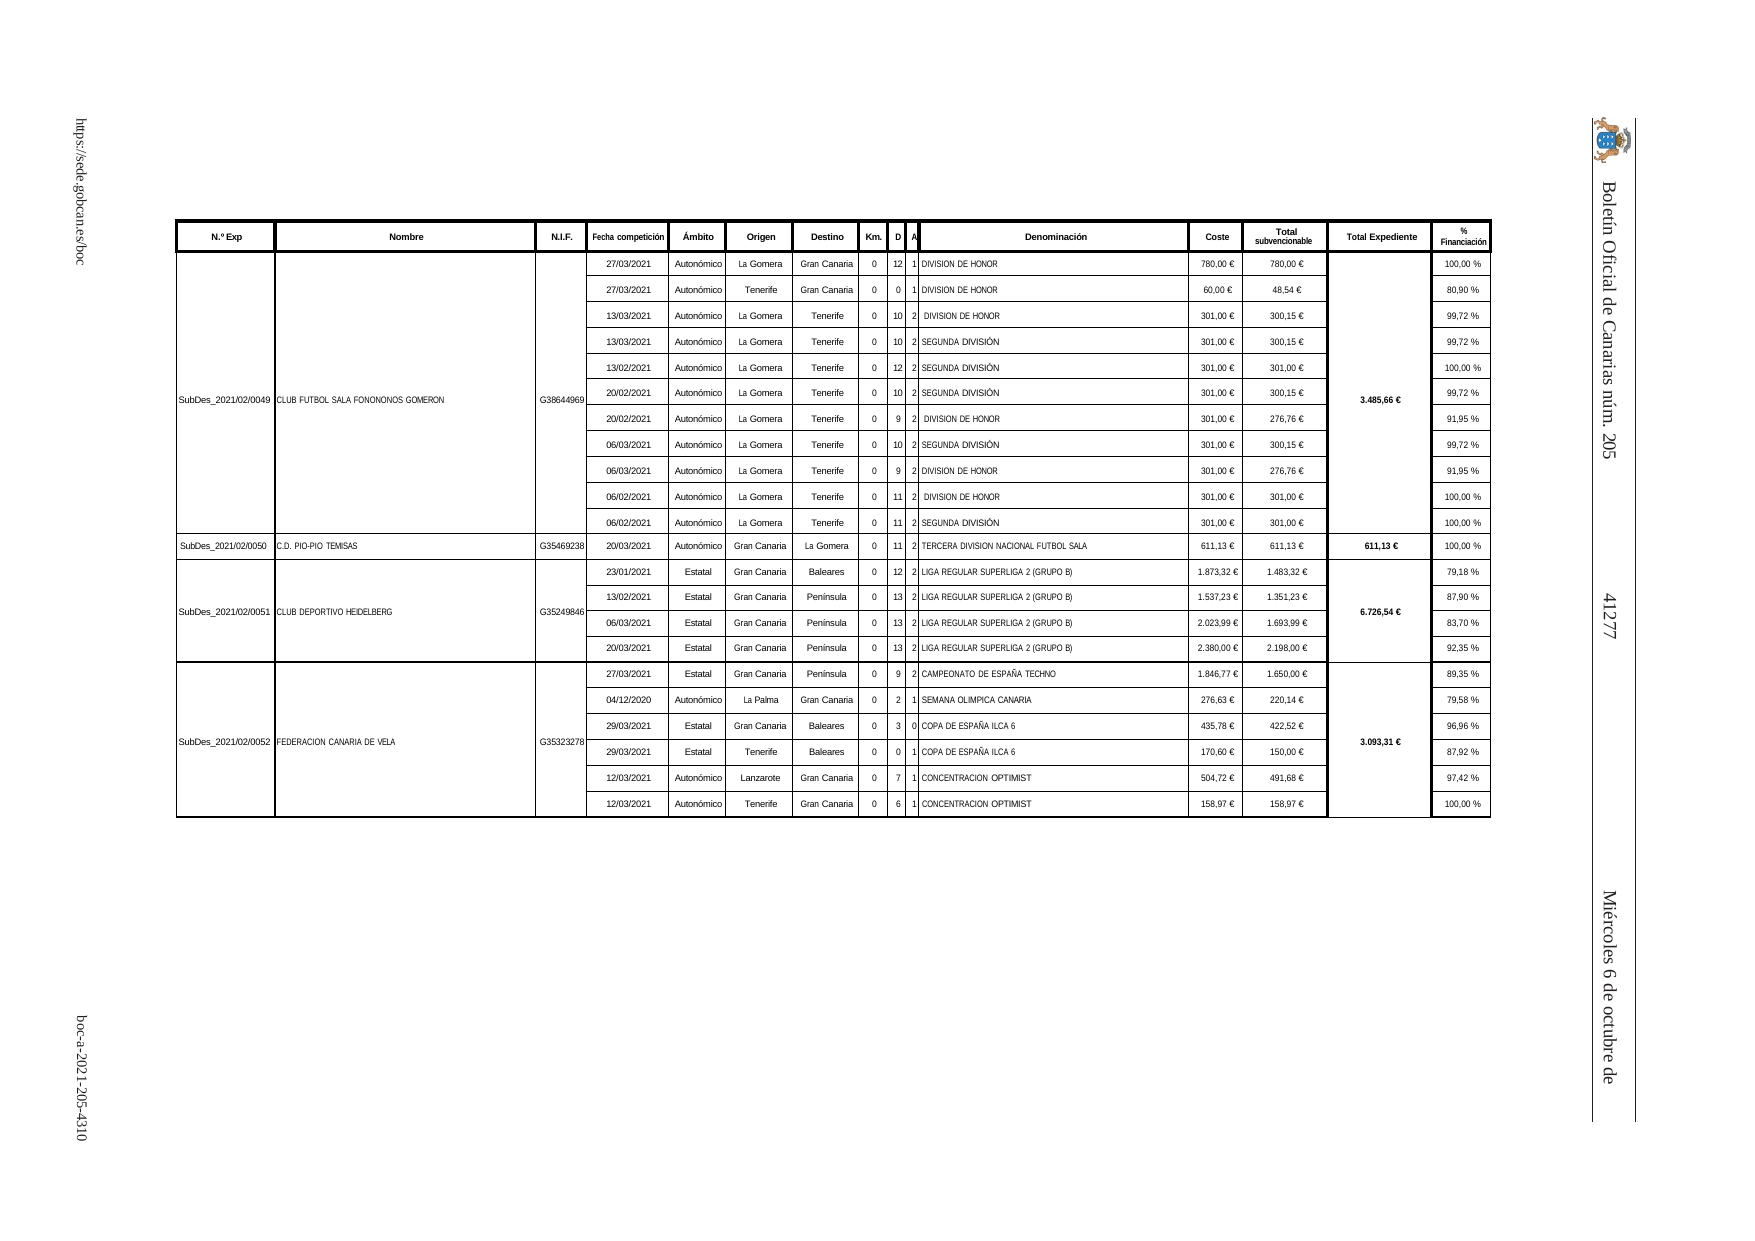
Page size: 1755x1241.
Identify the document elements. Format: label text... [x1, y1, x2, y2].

table_cell 2.023,99 € [1189, 611, 1242, 636]
table_cell SubDes_2021/02/0049 [177, 253, 274, 533]
table_cell Gran Canaria [793, 688, 858, 713]
table_cell 100,00 % [1433, 792, 1490, 816]
table_cell 276,76 € [1243, 405, 1326, 430]
table_cell Autonómico [669, 302, 725, 327]
table_cell 12 [888, 560, 905, 585]
table_cell 1 [906, 740, 918, 765]
table_cell 301,00 € [1243, 354, 1326, 378]
table_header N.I.F. [537, 223, 585, 250]
table_cell 27/03/2021 [587, 663, 668, 687]
table_cell 23/01/2021 [587, 560, 668, 585]
table_cell Tenerife [726, 276, 792, 301]
table_cell 1.846,77 € [1189, 663, 1242, 687]
table_header % Financiación [1433, 223, 1489, 250]
table_cell 2 [906, 328, 918, 352]
table_cell 13/02/2021 [587, 586, 668, 610]
table_header Origen [727, 223, 791, 250]
table_cell DIVISION DE HONOR [919, 253, 1188, 275]
table_cell La Gomera [726, 457, 792, 482]
table_cell 2 [906, 611, 918, 636]
table_cell 10 [888, 302, 905, 327]
table_cell 13/03/2021 [587, 328, 668, 352]
table_cell SubDes_2021/02/0052 [177, 663, 274, 816]
table_cell 1.483,32 € [1243, 560, 1326, 585]
table_cell La Gomera [726, 328, 792, 352]
table_cell Gran Canaria [726, 560, 792, 585]
table_cell 96,96 % [1433, 714, 1490, 739]
table_header A [907, 223, 917, 250]
table_cell Tenerife [793, 302, 858, 327]
table_cell LIGA REGULAR SUPERLIGA 2 (GRUPO B) [919, 637, 1188, 661]
table_cell La Gomera [726, 431, 792, 456]
table_cell Baleares [793, 714, 858, 739]
table_cell 0 [859, 302, 887, 327]
table_cell Estatal [669, 586, 725, 610]
table_cell 301,00 € [1189, 405, 1242, 430]
table_cell 1.873,32 € [1189, 560, 1242, 585]
table_cell 2.198,00 € [1243, 637, 1326, 661]
table_cell 2 [906, 354, 918, 378]
table_cell 300,15 € [1243, 379, 1326, 404]
table_cell DIVISION DE HONOR [919, 276, 1188, 301]
table_cell 301,00 € [1189, 509, 1242, 533]
table_cell 301,00 € [1189, 379, 1242, 404]
table_cell 276,63 € [1189, 688, 1242, 713]
table_cell Tenerife [793, 431, 858, 456]
table_cell 11 [888, 509, 905, 533]
table_cell 2 [906, 302, 918, 327]
table_cell 100,00 % [1433, 253, 1490, 275]
table_cell DIVISION DE HONOR [919, 457, 1188, 482]
table_cell 20/03/2021 [587, 637, 668, 661]
table_cell 1.693,99 € [1243, 611, 1326, 636]
table_cell Estatal [669, 637, 725, 661]
table_cell 158,97 € [1189, 792, 1242, 816]
table_cell 83,70 % [1433, 611, 1490, 636]
table_cell Baleares [793, 740, 858, 765]
table_cell 301,00 € [1189, 302, 1242, 327]
table_cell 9 [888, 663, 905, 687]
table_cell Gran Canaria [793, 792, 858, 816]
table_cell 99,72 % [1433, 431, 1490, 456]
table_cell Tenerife [726, 740, 792, 765]
table_cell 29/03/2021 [587, 714, 668, 739]
table_cell 611,13 € [1329, 534, 1430, 559]
table_cell 10 [888, 431, 905, 456]
table_header Nombre [277, 223, 534, 250]
table_cell COPA DE ESPAÑA ILCA 6 [919, 740, 1188, 765]
table_cell La Palma [726, 688, 792, 713]
table_cell Autonómico [669, 792, 725, 816]
table_cell 20/03/2021 [587, 534, 668, 559]
table_cell 13/02/2021 [587, 354, 668, 378]
table_cell 9 [888, 405, 905, 430]
table_cell 9 [888, 457, 905, 482]
table_cell 0 [859, 379, 887, 404]
table_cell 29/03/2021 [587, 740, 668, 765]
table_cell 301,00 € [1243, 483, 1326, 507]
table_cell La Gomera [726, 509, 792, 533]
table_cell SEGUNDA DIVISIÓN [919, 431, 1188, 456]
table_header Fecha competición [588, 223, 667, 250]
table_cell 13/03/2021 [587, 302, 668, 327]
table_cell SEGUNDA DIVISIÓN [919, 354, 1188, 378]
table_cell 1.650,00 € [1243, 663, 1326, 687]
table_cell 06/02/2021 [587, 509, 668, 533]
table_cell 99,72 % [1433, 302, 1490, 327]
table_cell 100,00 % [1433, 509, 1490, 533]
table_cell 301,00 € [1189, 457, 1242, 482]
table_cell 0 [859, 534, 887, 559]
table_cell La Gomera [726, 354, 792, 378]
table_cell 87,92 % [1433, 740, 1490, 765]
table_cell 435,78 € [1189, 714, 1242, 739]
table_cell LIGA REGULAR SUPERLIGA 2 (GRUPO B) [919, 560, 1188, 585]
table_cell SubDes_2021/02/0050 [177, 534, 274, 559]
table_cell Tenerife [793, 405, 858, 430]
table_cell 301,00 € [1189, 431, 1242, 456]
table_cell CONCENTRACION OPTIMIST [919, 766, 1188, 791]
table_cell 0 [859, 611, 887, 636]
table_cell SubDes_2021/02/0051 [177, 560, 274, 661]
table_cell 2 [906, 405, 918, 430]
table_cell Autonómico [669, 431, 725, 456]
table_cell 301,00 € [1189, 483, 1242, 507]
table_cell DIVISION DE HONOR [919, 302, 1188, 327]
table_cell 91,95 % [1433, 457, 1490, 482]
table_cell 2 [906, 586, 918, 610]
table_cell Autonómico [669, 457, 725, 482]
table_cell 99,72 % [1433, 379, 1490, 404]
table_cell 6 [888, 792, 905, 816]
table_cell 0 [859, 457, 887, 482]
table_cell 0 [859, 766, 887, 791]
table_cell 06/02/2021 [587, 483, 668, 507]
table_cell 06/03/2021 [587, 431, 668, 456]
table_cell Gran Canaria [793, 766, 858, 791]
table_cell 0 [888, 276, 905, 301]
table_cell 1 [906, 253, 918, 275]
table_cell 150,00 € [1243, 740, 1326, 765]
table_header Destino [794, 223, 857, 250]
table_cell 13 [888, 637, 905, 661]
table_cell Península [793, 637, 858, 661]
table_cell 12 [888, 354, 905, 378]
table_cell Gran Canaria [726, 637, 792, 661]
table_cell Estatal [669, 663, 725, 687]
table_cell Gran Canaria [793, 276, 858, 301]
table_cell Autonómico [669, 688, 725, 713]
table_cell Tenerife [793, 483, 858, 507]
table_cell TERCERA DIVISION NACIONAL FUTBOL SALA [919, 534, 1188, 559]
table_cell 2.380,00 € [1189, 637, 1242, 661]
table_cell La Gomera [726, 405, 792, 430]
table_cell 2 [906, 431, 918, 456]
table_cell 1.537,23 € [1189, 586, 1242, 610]
text Miércoles 6 de octubre de 2021 [1598, 890, 1621, 1124]
table_cell 2 [906, 560, 918, 585]
table_cell CONCENTRACION OPTIMIST [919, 792, 1188, 816]
table_cell 10 [888, 379, 905, 404]
table_header Ámbito [670, 223, 724, 250]
table_cell 100,00 % [1433, 534, 1490, 559]
table_cell 80,90 % [1433, 276, 1490, 301]
table_cell Tenerife [793, 509, 858, 533]
table_cell DIVISION DE HONOR [919, 405, 1188, 430]
table_cell La Gomera [726, 302, 792, 327]
table_cell Tenerife [793, 354, 858, 378]
table_cell 10 [888, 328, 905, 352]
table_cell 0 [859, 740, 887, 765]
table_cell 0 [859, 405, 887, 430]
text boc-a-2021-205-4310 [74, 1016, 91, 1145]
table_cell FEDERACION CANARIA DE VELA [276, 663, 535, 816]
table_cell 2 [906, 534, 918, 559]
table_cell 2 [906, 379, 918, 404]
table_cell 300,15 € [1243, 302, 1326, 327]
table_cell 3.485,66 € [1329, 253, 1430, 533]
table_cell 60,00 € [1189, 276, 1242, 301]
table_cell 92,35 % [1433, 637, 1490, 661]
table_cell Lanzarote [726, 766, 792, 791]
table_cell 491,68 € [1243, 766, 1326, 791]
table_cell CLUB DEPORTIVO HEIDELBERG [276, 560, 535, 661]
table_header D [889, 223, 904, 250]
text Boletín Oficial de Canarias núm. 205 [1599, 181, 1621, 462]
table_cell 170,60 € [1189, 740, 1242, 765]
table_cell 0 [859, 637, 887, 661]
table_cell 79,18 % [1433, 560, 1490, 585]
table_header Coste [1190, 223, 1241, 250]
table_cell 89,35 % [1433, 663, 1490, 687]
table_cell 2 [906, 663, 918, 687]
table_cell La Gomera [793, 534, 858, 559]
table_cell COPA DE ESPAÑA ILCA 6 [919, 714, 1188, 739]
table_cell Autonómico [669, 276, 725, 301]
table_cell 0 [859, 586, 887, 610]
table_cell Gran Canaria [726, 611, 792, 636]
table_cell 11 [888, 534, 905, 559]
table_cell G35469238 [536, 534, 586, 559]
table_cell 1 [906, 688, 918, 713]
table_cell 27/03/2021 [587, 253, 668, 275]
table_cell Península [793, 663, 858, 687]
text https://sede.gobcan.es/boc [73, 118, 90, 273]
table_cell DIVISION DE HONOR [919, 483, 1188, 507]
table_cell 04/12/2020 [587, 688, 668, 713]
table_cell Autonómico [669, 253, 725, 275]
table_cell Gran Canaria [726, 534, 792, 559]
table_cell G38644969 [536, 253, 586, 533]
table_header Denominación [921, 223, 1187, 250]
table_cell 0 [859, 354, 887, 378]
table_cell 0 [859, 560, 887, 585]
table_cell 20/02/2021 [587, 405, 668, 430]
text 41277 [1600, 593, 1621, 642]
table_cell 06/03/2021 [587, 611, 668, 636]
table_cell 276,76 € [1243, 457, 1326, 482]
table_cell La Gomera [726, 483, 792, 507]
table_cell 2 [906, 509, 918, 533]
table_cell 0 [888, 740, 905, 765]
table_cell 0 [859, 253, 887, 275]
table_cell G35323278 [536, 663, 586, 816]
table_cell Gran Canaria [726, 714, 792, 739]
table_cell SEGUNDA DIVISIÓN [919, 509, 1188, 533]
table_cell Autonómico [669, 509, 725, 533]
table_cell Autonómico [669, 405, 725, 430]
table_cell 20/02/2021 [587, 379, 668, 404]
table_cell 91,95 % [1433, 405, 1490, 430]
table_cell Península [793, 586, 858, 610]
table_header Total Expediente [1329, 223, 1430, 250]
table_cell 27/03/2021 [587, 276, 668, 301]
table_cell Estatal [669, 560, 725, 585]
table_cell 48,54 € [1243, 276, 1326, 301]
table_cell 100,00 % [1433, 354, 1490, 378]
table_header N.º Exp [178, 223, 273, 250]
table_cell 301,00 € [1189, 328, 1242, 352]
table_cell LIGA REGULAR SUPERLIGA 2 (GRUPO B) [919, 586, 1188, 610]
table_cell 12/03/2021 [587, 766, 668, 791]
table_cell 300,15 € [1243, 328, 1326, 352]
table_cell C.D. PIO-PIO TEMISAS [276, 534, 535, 559]
table_cell 13 [888, 611, 905, 636]
table_cell 97,42 % [1433, 766, 1490, 791]
table_cell LIGA REGULAR SUPERLIGA 2 (GRUPO B) [919, 611, 1188, 636]
table_cell 611,13 € [1189, 534, 1242, 559]
table_cell 0 [859, 792, 887, 816]
table_cell 3 [888, 714, 905, 739]
table_header Total subvencionable [1244, 223, 1326, 250]
table_cell 3.093,31 € [1329, 663, 1430, 816]
table_cell 13 [888, 586, 905, 610]
table_cell Autonómico [669, 766, 725, 791]
table_cell SEMANA OLIMPICA CANARIA [919, 688, 1188, 713]
table_cell 12 [888, 253, 905, 275]
table_cell 6.726,54 € [1329, 560, 1430, 661]
table_cell 0 [859, 688, 887, 713]
table_cell SEGUNDA DIVISIÓN [919, 328, 1188, 352]
table_cell 2 [906, 483, 918, 507]
table_cell 11 [888, 483, 905, 507]
table_cell 12/03/2021 [587, 792, 668, 816]
table_cell 1 [906, 766, 918, 791]
table_cell 0 [859, 509, 887, 533]
table_cell Estatal [669, 714, 725, 739]
table_cell La Gomera [726, 253, 792, 275]
table_cell Tenerife [726, 792, 792, 816]
table_cell Autonómico [669, 534, 725, 559]
table_cell 0 [859, 714, 887, 739]
table_cell Autonómico [669, 354, 725, 378]
table_cell 100,00 % [1433, 483, 1490, 507]
table_cell CLUB FUTBOL SALA FONONONOS GOMERON [276, 253, 535, 533]
table_cell 1 [906, 792, 918, 816]
table_cell Autonómico [669, 379, 725, 404]
table_cell 87,90 % [1433, 586, 1490, 610]
table_cell 220,14 € [1243, 688, 1326, 713]
table_cell 504,72 € [1189, 766, 1242, 791]
table_cell La Gomera [726, 379, 792, 404]
table_cell 79,58 % [1433, 688, 1490, 713]
table_cell 611,13 € [1243, 534, 1326, 559]
table_cell Autonómico [669, 483, 725, 507]
table_cell 0 [859, 328, 887, 352]
table_cell 780,00 € [1243, 253, 1326, 275]
table_cell G35249846 [536, 560, 586, 661]
table_cell 06/03/2021 [587, 457, 668, 482]
table_cell 1.351,23 € [1243, 586, 1326, 610]
table_cell Tenerife [793, 328, 858, 352]
table_cell 158,97 € [1243, 792, 1326, 816]
table_cell 0 [906, 714, 918, 739]
table_cell SEGUNDA DIVISIÓN [919, 379, 1188, 404]
table_cell 301,00 € [1243, 509, 1326, 533]
table_cell 0 [859, 276, 887, 301]
table_cell 422,52 € [1243, 714, 1326, 739]
table_cell 0 [859, 663, 887, 687]
table_cell Gran Canaria [726, 663, 792, 687]
table_cell Baleares [793, 560, 858, 585]
table_cell Gran Canaria [726, 586, 792, 610]
table_cell Estatal [669, 740, 725, 765]
table_cell Gran Canaria [793, 253, 858, 275]
table_cell Tenerife [793, 379, 858, 404]
table_cell 780,00 € [1189, 253, 1242, 275]
table_cell 0 [859, 431, 887, 456]
table_cell 7 [888, 766, 905, 791]
table_cell Península [793, 611, 858, 636]
table_cell Estatal [669, 611, 725, 636]
table_cell Autonómico [669, 328, 725, 352]
table_cell Tenerife [793, 457, 858, 482]
table_cell 99,72 % [1433, 328, 1490, 352]
table_cell CAMPEONATO DE ESPAÑA TECHNO [919, 663, 1188, 687]
table_cell 2 [906, 637, 918, 661]
table_cell 0 [859, 483, 887, 507]
table_cell 2 [906, 457, 918, 482]
table_cell 301,00 € [1189, 354, 1242, 378]
table_cell 300,15 € [1243, 431, 1326, 456]
table_cell 2 [888, 688, 905, 713]
table_header Km. [860, 223, 886, 250]
table_cell 1 [906, 276, 918, 301]
